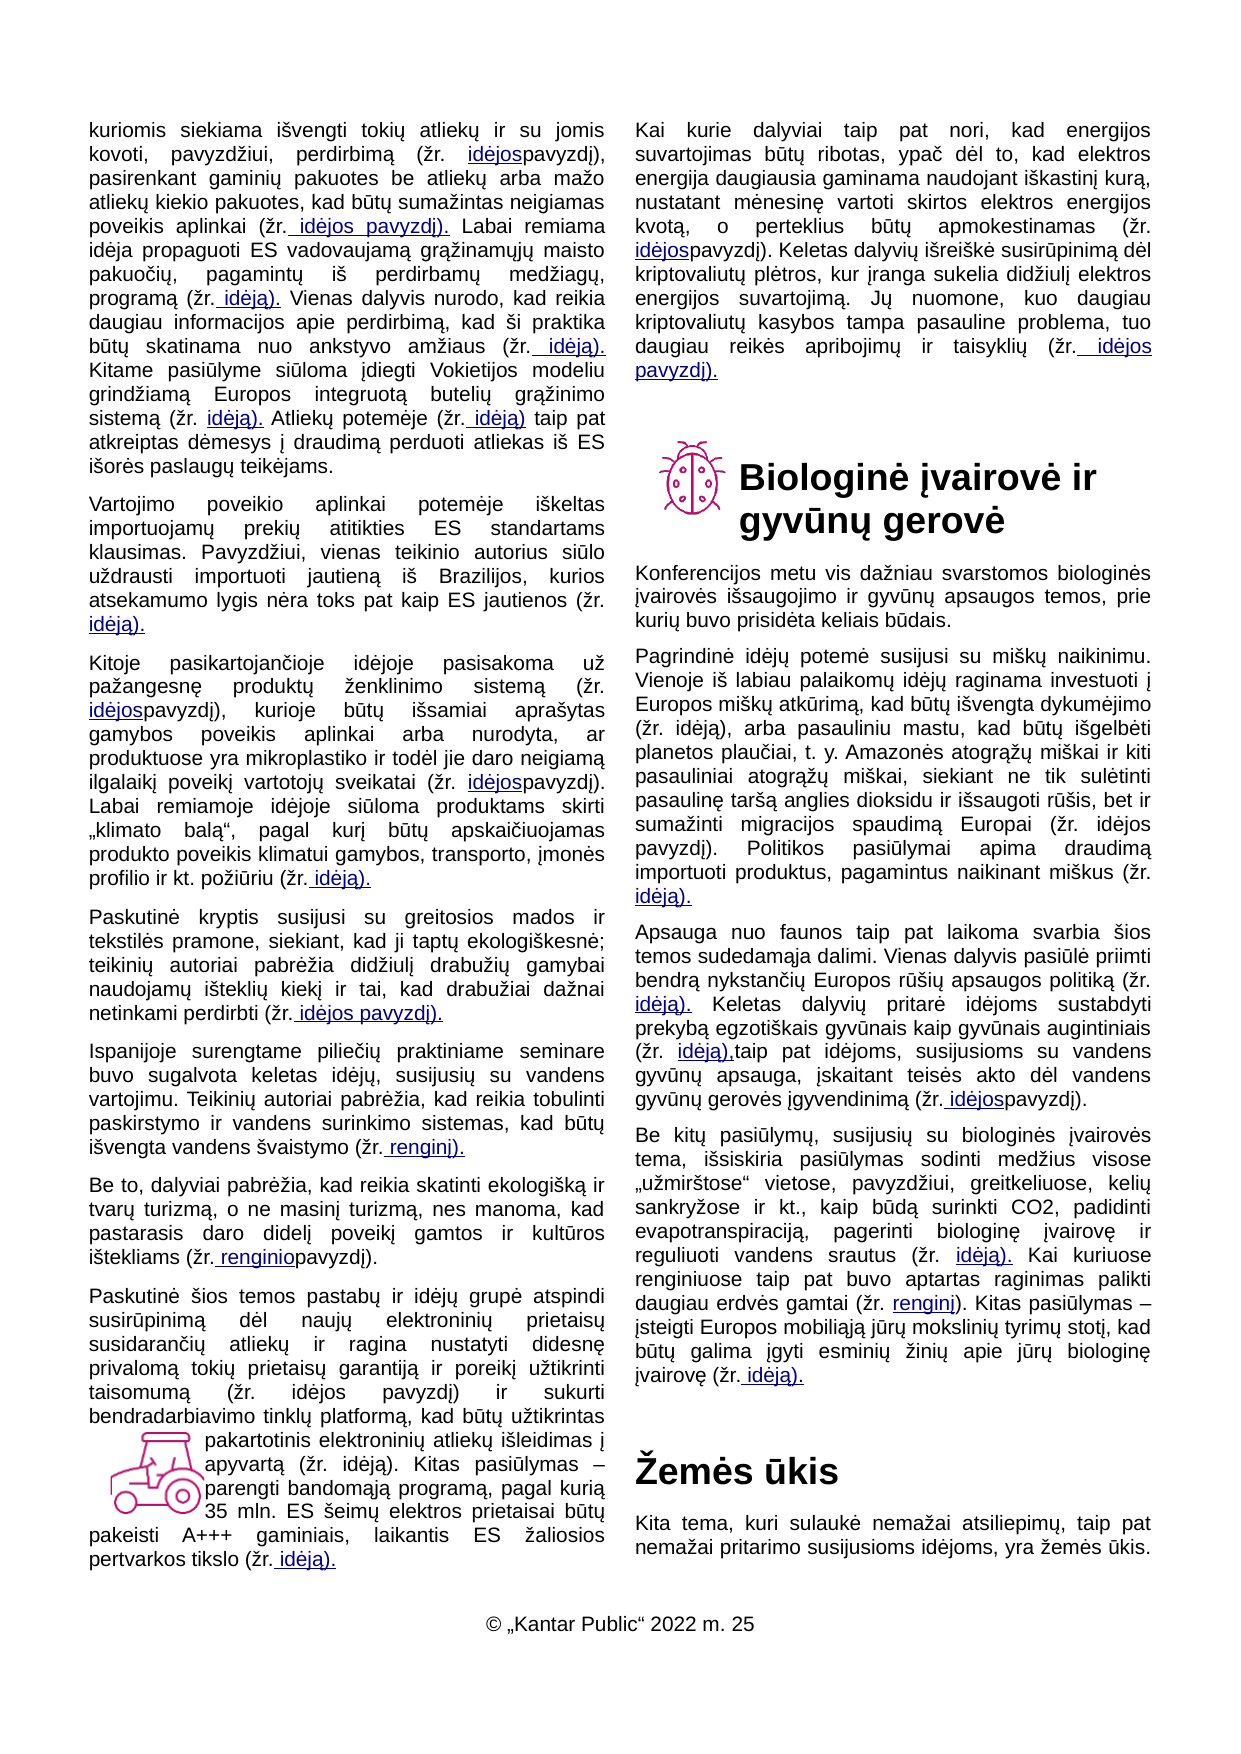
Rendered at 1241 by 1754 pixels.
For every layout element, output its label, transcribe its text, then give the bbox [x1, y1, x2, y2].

picture [645, 431, 739, 525]
text Pagrindinė idėjų potemė susijusi su miškų naikinimu. Vienoje iš labiau palaikomų idėjų raginama investuoti į Europos miškų atkūrimą, kad būtų išvengta dykumėjimo (žr. idėją), arba pasauliniu mastu, kad būtų išgelbėti planetos plaučiai, t. y. Amazonės atogrąžų miškai ir kiti pasauliniai atogrąžų miškai, siekiant ne tik sulėtinti pasaulinę taršą anglies dioksidu ir išsaugoti rūšis, bet ir sumažinti migracijos spaudimą Europai (žr. idėjos pavyzdį). Politikos pasiūlymai apima draudimą importuoti produktus, pagamintus naikinant miškus (žr. idėją). [635, 644, 1152, 908]
text Paskutinė kryptis susijusi su greitosios mados ir tekstilės pramone, siekiant, kad ji taptų ekologiškesnė; teikinių autoriai pabrėžia didžiulį drabužių gamybai naudojamų išteklių kiekį ir tai, kad drabužiai dažnai netinkami perdirbti (žr. idėjos pavyzdį). [88, 904, 605, 1024]
picture [110, 1432, 205, 1514]
subtitle Žemės ūkis [635, 1449, 1152, 1492]
text kuriomis siekiama išvengti tokių atliekų ir su jomis kovoti, pavyzdžiui, perdirbimą (žr. idėjospavyzdį), pasirenkant gaminių pakuotes be atliekų arba mažo atliekų kiekio pakuotes, kad būtų sumažintas neigiamas poveikis aplinkai (žr. idėjos pavyzdį). Labai remiama idėja propaguoti ES vadovaujamą grąžinamųjų maisto pakuočių, pagamintų iš perdirbamų medžiagų, programą (žr. idėją). Vienas dalyvis nurodo, kad reikia daugiau informacijos apie perdirbimą, kad ši praktika būtų skatinama nuo ankstyvo amžiaus (žr. idėją). Kitame pasiūlyme siūloma įdiegti Vokietijos modeliu grindžiamą Europos integruotą butelių grąžinimo sistemą (žr. idėją). Atliekų potemėje (žr. idėją) taip pat atkreiptas dėmesys į draudimą perduoti atliekas iš ES išorės paslaugų teikėjams. [88, 118, 605, 477]
text Be to, dalyviai pabrėžia, kad reikia skatinti ekologišką ir tvarų turizmą, o ne masinį turizmą, nes manoma, kad pastarasis daro didelį poveikį gamtos ir kultūros ištekliams (žr. renginiopavyzdį). [88, 1173, 605, 1269]
text Vartojimo poveikio aplinkai potemėje iškeltas importuojamų prekių atitikties ES standartams klausimas. Pavyzdžiui, vienas teikinio autorius siūlo uždrausti importuoti jautieną iš Brazilijos, kurios atsekamumo lygis nėra toks pat kaip ES jautienos (žr. idėją). [88, 492, 605, 636]
text Paskutinė šios temos pastabų ir idėjų grupė atspindi susirūpinimą dėl naujų elektroninių prietaisų susidarančių atliekų ir ragina nustatyti didesnę privalomą tokių prietaisų garantiją ir poreikį užtikrinti taisomumą (žr. idėjos pavyzdį) ir sukurti bendradarbiavimo tinklų platformą, kad būtų užtikrintas pakartotinis elektroninių atliekų išleidimas į apyvartą (žr. idėją). Kitas pasiūlymas – parengti bandomąją programą, pagal kurią 35 mln. ES šeimų elektros prietaisai būtų pakeisti A+++ gaminiais, laikantis ES žaliosios pertvarkos tikslo (žr. idėją). [88, 1284, 605, 1571]
text Apsauga nuo faunos taip pat laikoma svarbia šios temos sudedamąja dalimi. Vienas dalyvis pasiūlė priimti bendrą nykstančių Europos rūšių apsaugos politiką (žr. idėją). Keletas dalyvių pritarė idėjoms sustabdyti prekybą egzotiškais gyvūnais kaip gyvūnais augintiniais (žr. idėją),taip pat idėjoms, susijusioms su vandens gyvūnų apsauga, įskaitant teisės akto dėl vandens gyvūnų gerovės įgyvendinimą (žr. idėjospavyzdį). [635, 919, 1152, 1111]
text Kai kurie dalyviai taip pat nori, kad energijos suvartojimas būtų ribotas, ypač dėl to, kad elektros energija daugiausia gaminama naudojant iškastinį kurą, nustatant mėnesinę vartoti skirtos elektros energijos kvotą, o perteklius būtų apmokestinamas (žr. idėjospavyzdį). Keletas dalyvių išreiškė susirūpinimą dėl kriptovaliutų plėtros, kur įranga sukelia didžiulį elektros energijos suvartojimą. Jų nuomone, kuo daugiau kriptovaliutų kasybos tampa pasauline problema, tuo daugiau reikės apribojimų ir taisyklių (žr. idėjos pavyzdį). [635, 118, 1152, 382]
text Be kitų pasiūlymų, susijusių su biologinės įvairovės tema, išsiskiria pasiūlymas sodinti medžius visose „užmirštose“ vietose, pavyzdžiui, greitkeliuose, kelių sankryžose ir kt., kaip būdą surinkti CO2, padidinti evapotranspiraciją, pagerinti biologinę įvairovę ir reguliuoti vandens srautus (žr. idėją). Kai kuriuose renginiuose taip pat buvo aptartas raginimas palikti daugiau erdvės gamtai (žr. renginį). Kitas pasiūlymas – įsteigti Europos mobiliąją jūrų mokslinių tyrimų stotį, kad būtų galima įgyti esminių žinių apie jūrų biologinę įvairovę (žr. idėją). [635, 1123, 1152, 1387]
text Kitoje pasikartojančioje idėjoje pasisakoma už pažangesnę produktų ženklinimo sistemą (žr. idėjospavyzdį), kurioje būtų išsamiai aprašytas gamybos poveikis aplinkai arba nurodyta, ar produktuose yra mikroplastiko ir todėl jie daro neigiamą ilgalaikį poveikį vartotojų sveikatai (žr. idėjospavyzdį). Labai remiamoje idėjoje siūloma produktams skirti „klimato balą“, pagal kurį būtų apskaičiuojamas produkto poveikis klimatui gamybos, transporto, įmonės profilio ir kt. požiūriu (žr. idėją). [88, 650, 605, 890]
text Kita tema, kuri sulaukė nemažai atsiliepimų, taip pat nemažai pritarimo susijusioms idėjoms, yra žemės ūkis. [635, 1511, 1152, 1559]
subtitle Biologinė įvairovė ir gyvūnų gerovė [635, 456, 1152, 542]
text Ispanijoje surengtame piliečių praktiniame seminare buvo sugalvota keletas idėjų, susijusių su vandens vartojimu. Teikinių autoriai pabrėžia, kad reikia tobulinti paskirstymo ir vandens surinkimo sistemas, kad būtų išvengta vandens švaistymo (žr. renginį). [88, 1039, 605, 1159]
text Konferencijos metu vis dažniau svarstomos biologinės įvairovės išsaugojimo ir gyvūnų apsaugos temos, prie kurių buvo prisidėta keliais būdais. [635, 560, 1152, 632]
